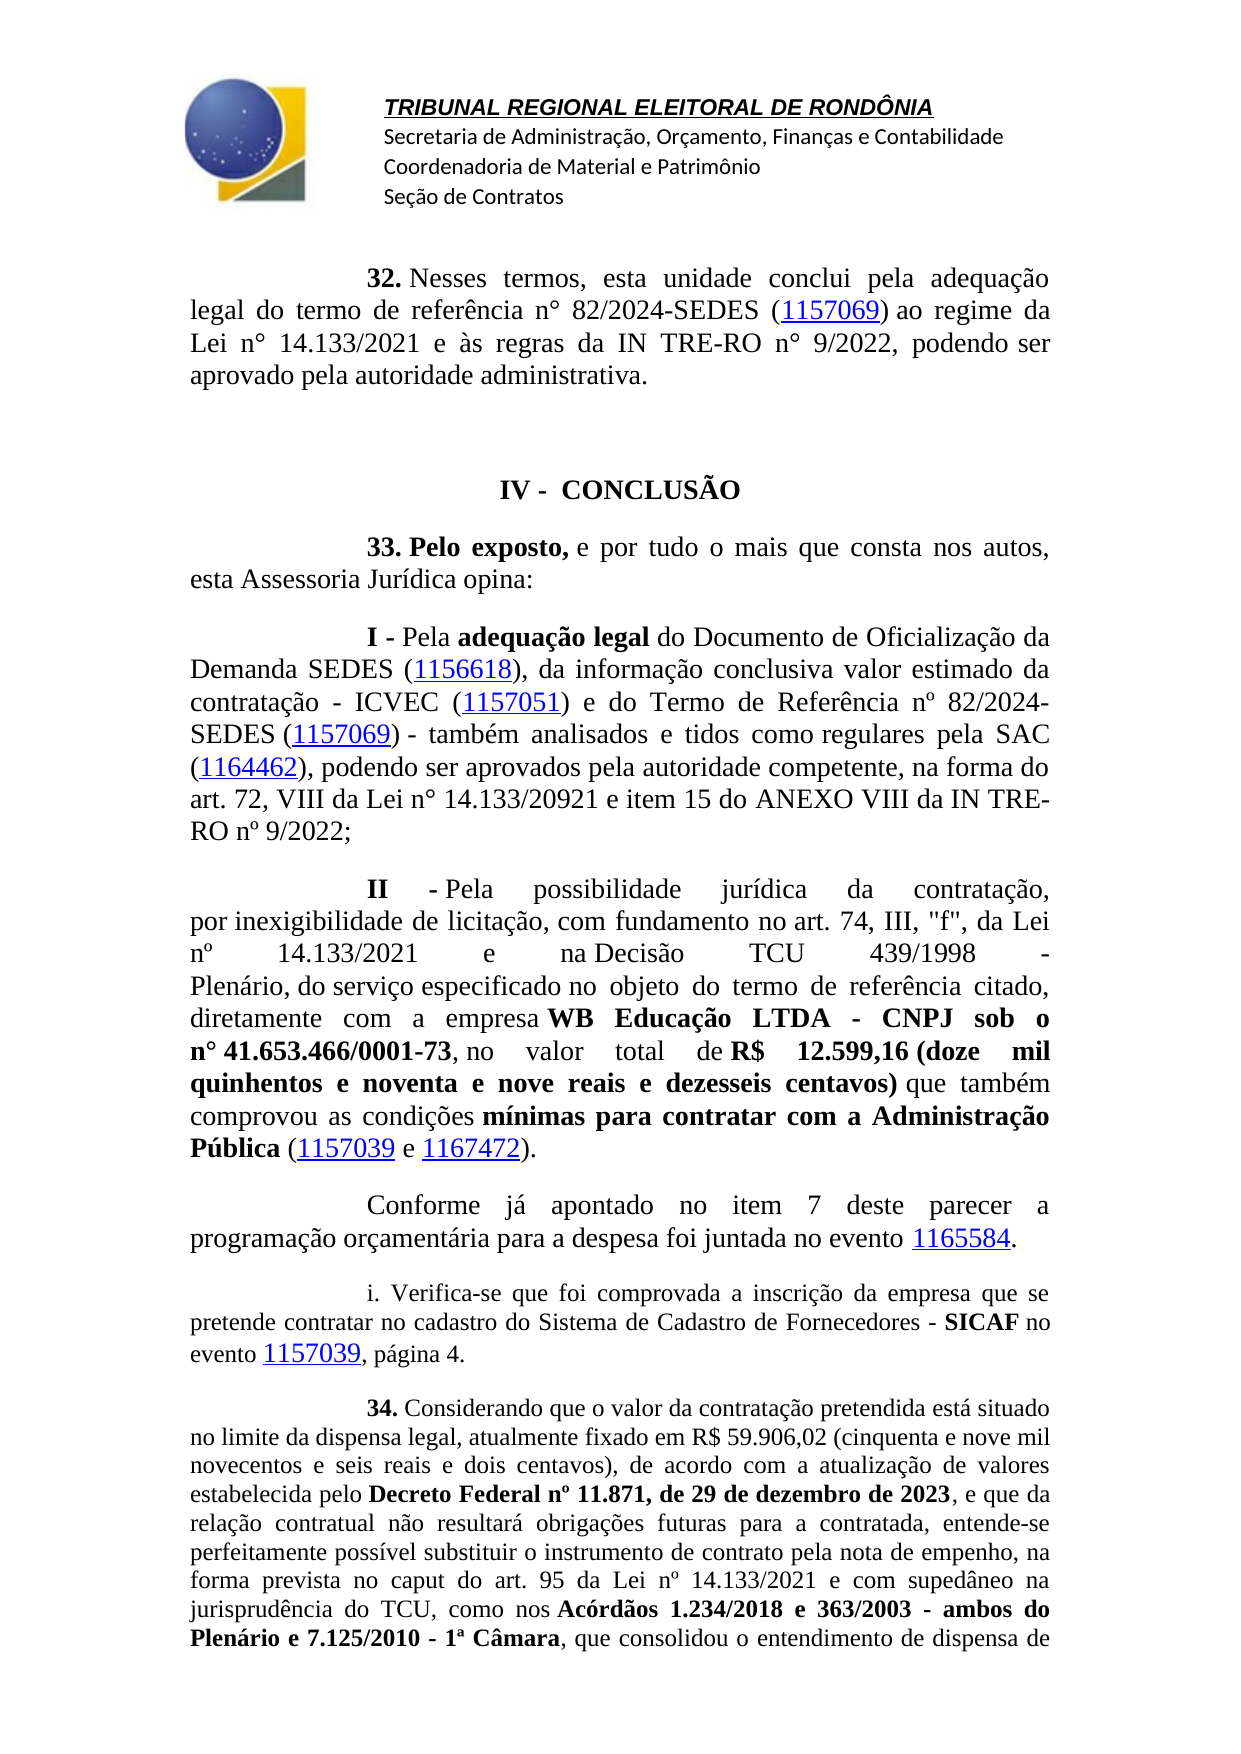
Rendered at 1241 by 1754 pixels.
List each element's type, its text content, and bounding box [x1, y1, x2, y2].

text 32. Nesses termos, esta unidade conclui pela adequação legal do termo de referência n° 82/2024-SEDES (1157069) ao regime da Lei n° 14.133/2021 e às regras da IN TRE-RO n° 9/2022, podendo ser aprovado pela autoridade administrativa. [190, 261, 1051, 390]
text II - Pela possibilidade jurídica da contratação, por inexigibilidade de licitação, com fundamento no art. 74, III, "f", da Lei nº 14.133/2021 e na Decisão TCU 439/1998 - Plenário, do serviço especificado no objeto do termo de referência citado, diretamente com a empresa WB Educação LTDA - CNPJ sob o n° 41.653.466/0001-73, no valor total de R$ 12.599,16 (doze mil quinhentos e noventa e nove reais e dezesseis centavos) que também comprovou as condições mínimas para contratar com a Administração Pública (1157039 e 1167472). [190, 872, 1051, 1163]
text 33. Pelo exposto, e por tudo o mais que consta nos autos, esta Assessoria Jurídica opina: [190, 530, 1051, 595]
text I - Pela adequação legal do Documento de Oficialização da Demanda SEDES (1156618), da informação conclusiva valor estimado da contratação - ICVEC (1157051) e do Termo de Referência nº 82/2024-SEDES (1157069) - também analisados e tidos como regulares pela SAC (1164462), podendo ser aprovados pela autoridade competente, na forma do art. 72, VIII da Lei n° 14.133/20921 e item 15 do ANEXO VIII da IN TRE-RO nº 9/2022; [190, 620, 1051, 847]
text IV - CONCLUSÃO [190, 473, 1051, 505]
text 34. Considerando que o valor da contratação pretendida está situado no limite da dispensa legal, atualmente fixado em R$ 59.906,02 (cinquenta e nove mil novecentos e seis reais e dois centavos), de acordo com a atualização de valores estabelecida pelo Decreto Federal nº 11.871, de 29 de dezembro de 2023, e que da relação contratual não resultará obrigações futuras para a contratada, entende-se perfeitamente possível substituir o instrumento de contrato pela nota de empenho, na forma prevista no caput do art. 95 da Lei nº 14.133/2021 e com supedâneo na jurisprudência do TCU, como nos Acórdãos 1.234/2018 e 363/2003 - ambos do Plenário e 7.125/2010 - 1ª Câmara, que consolidou o entendimento de dispensa de [190, 1393, 1051, 1652]
text Conforme já apontado no item 7 deste parecer a programação orçamentária para a despesa foi juntada no evento 1165584. [190, 1188, 1051, 1253]
text i. Verifica-se que foi comprovada a inscrição da empresa que se pretende contratar no cadastro do Sistema de Cadastro de Fornecedores - SICAF no evento 1157039, página 4. [190, 1278, 1051, 1368]
